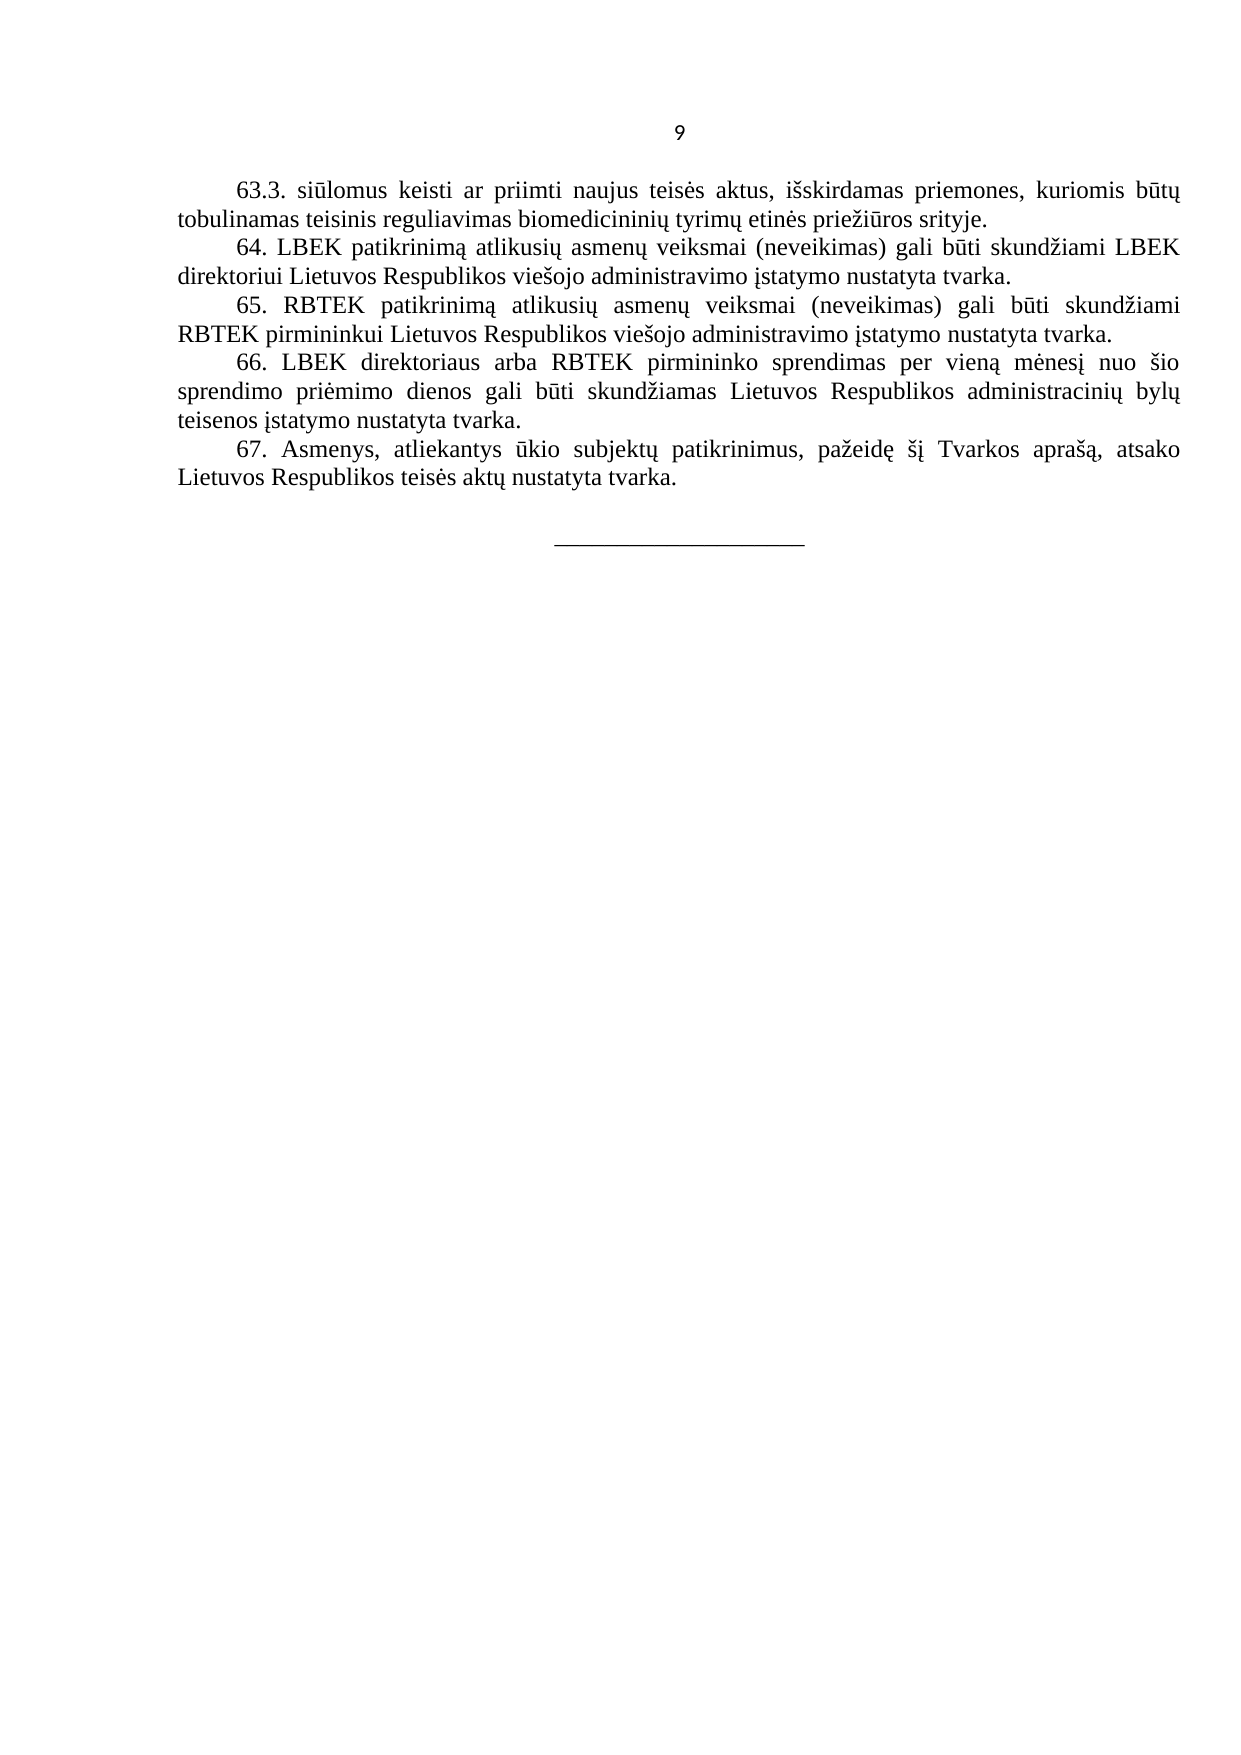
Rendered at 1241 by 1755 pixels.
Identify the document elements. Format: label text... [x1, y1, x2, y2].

text 67. Asmenys, atliekantys ūkio subjektų patikrinimus, pažeidę šį Tvarkos aprašą, atsako Lietuvos Respublikos teisės aktų nustatyta tvarka. [177, 434, 1181, 491]
text 66. LBEK direktoriaus arba RBTEK pirmininko sprendimas per vieną mėnesį nuo šio sprendimo priėmimo dienos gali būti skundžiamas Lietuvos Respublikos administracinių bylų teisenos įstatymo nustatyta tvarka. [177, 347, 1181, 434]
text ____________________ [177, 520, 1181, 549]
text 64. LBEK patikrinimą atlikusių asmenų veiksmai (neveikimas) gali būti skundžiami LBEK direktoriui Lietuvos Respublikos viešojo administravimo įstatymo nustatyta tvarka. [177, 232, 1181, 290]
text 65. RBTEK patikrinimą atlikusių asmenų veiksmai (neveikimas) gali būti skundžiami RBTEK pirmininkui Lietuvos Respublikos viešojo administravimo įstatymo nustatyta tvarka. [177, 290, 1181, 347]
text 63.3. siūlomus keisti ar priimti naujus teisės aktus, išskirdamas priemones, kuriomis būtų tobulinamas teisinis reguliavimas biomedicininių tyrimų etinės priežiūros srityje. [177, 175, 1181, 232]
